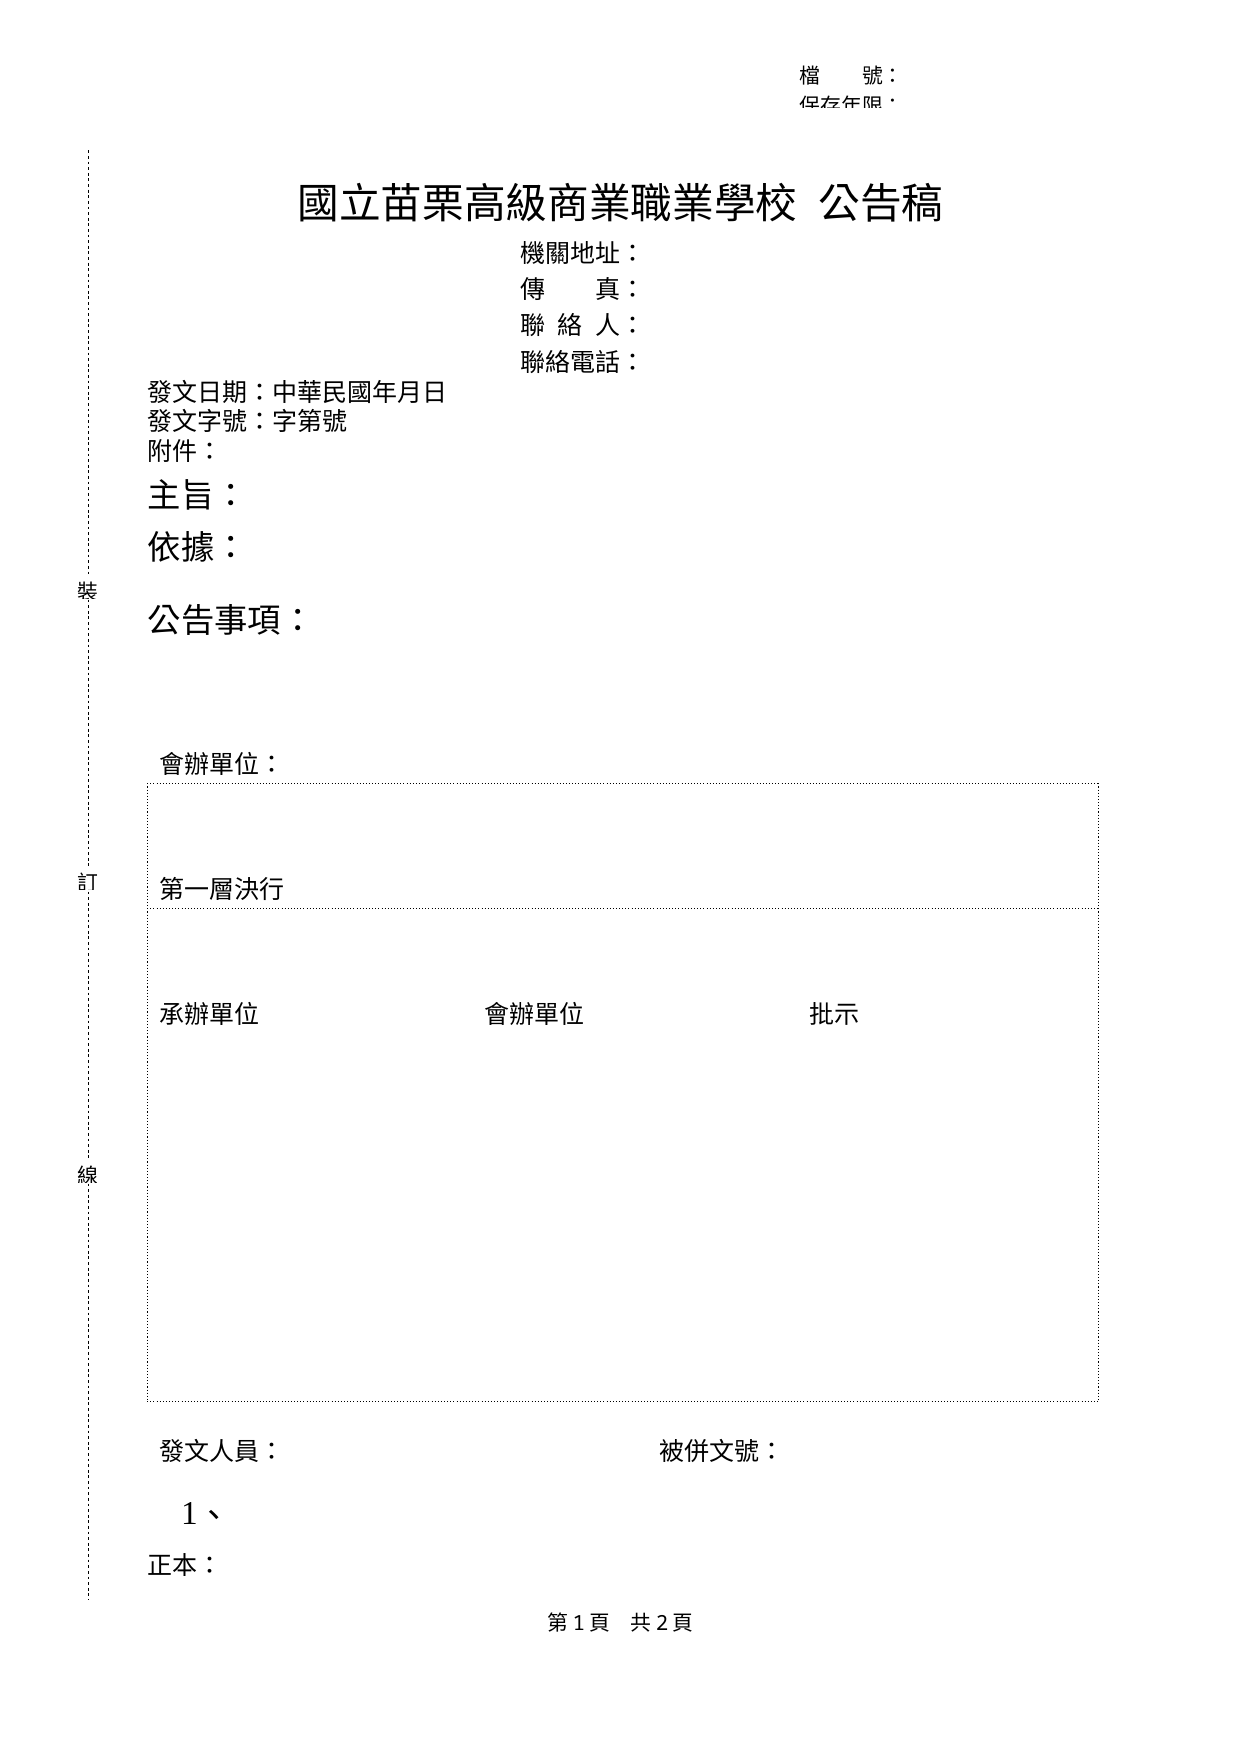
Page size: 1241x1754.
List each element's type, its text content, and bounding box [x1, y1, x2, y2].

text 聯絡電話： [520, 342, 1092, 378]
text [784, 52, 1075, 116]
text 聯 絡 人： [520, 306, 1092, 342]
text 檔 號： 保存年限： [799, 59, 1060, 108]
text 發文日期：中華民國年月日 [148, 378, 1092, 407]
text 國立苗栗高級商業職業學校 公告稿 [148, 158, 1092, 233]
text 機關地址： [520, 233, 1092, 269]
table_header 會辦單位： [148, 721, 1098, 783]
table_cell 發文人員： 被併文號： [148, 1401, 1098, 1471]
text 發文字號：字第號 [148, 407, 1092, 437]
text 公告事項： [148, 591, 1092, 643]
table_cell 承辦單位 會辦單位 批示 [148, 908, 1098, 1401]
text 依據： [148, 518, 1092, 570]
text 主旨： [148, 466, 1092, 518]
text 正本： [148, 1546, 1092, 1582]
text 附件： [148, 437, 1092, 466]
text 傳 真： [520, 269, 1092, 306]
table_cell 第一層決行 [148, 783, 1098, 908]
